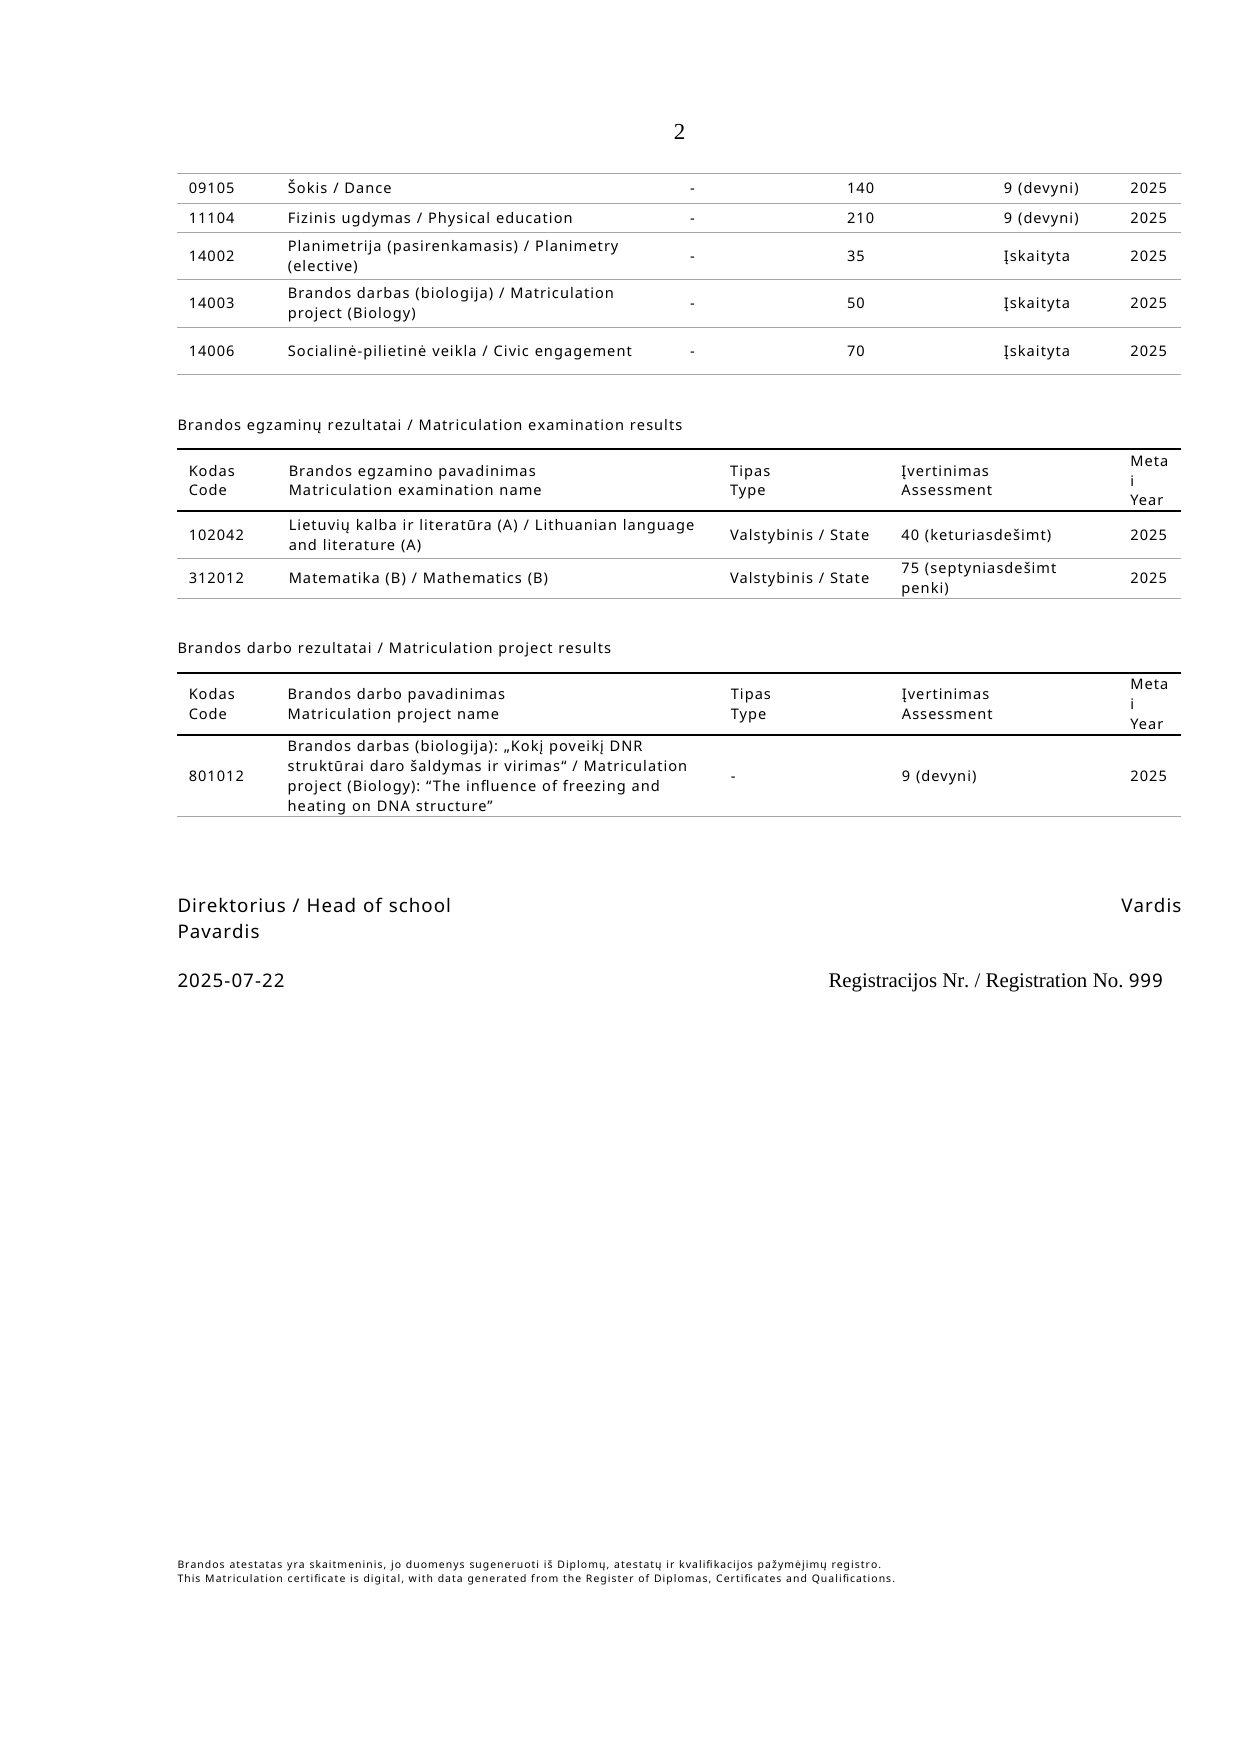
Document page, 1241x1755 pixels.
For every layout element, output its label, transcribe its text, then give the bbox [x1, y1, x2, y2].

table_cell Matematika (B) / Mathematics (B) [277, 559, 719, 598]
table_cell 210 [836, 204, 992, 232]
table_header Įvertinimas Assessment [890, 674, 1119, 734]
table_cell - [679, 174, 836, 202]
table_cell - [679, 233, 836, 279]
table_cell 2025 [1119, 512, 1181, 557]
table_cell 9 (devyni) [993, 204, 1119, 232]
table_cell 2025 [1119, 736, 1181, 816]
table_cell 40 (keturiasdešimt) [890, 512, 1119, 557]
table_cell 11104 [177, 204, 276, 232]
table_header Brandos egzamino pavadinimas Matriculation examination name [277, 450, 719, 510]
text Brandos atestatas yra skaitmeninis, jo duomenys sugeneruoti iš Diplomų, atestatų ir kvalifikacijos pažymėjimų registro. [177, 1558, 1181, 1572]
table_cell - [719, 736, 890, 816]
table_cell Socialinė-pilietinė veikla / Civic engagement [276, 328, 679, 374]
table_cell 9 (devyni) [890, 736, 1119, 816]
table_cell 2025 [1119, 328, 1181, 374]
table_cell 14002 [177, 233, 276, 279]
table_header Kodas Code [177, 674, 276, 734]
table_cell 312012 [177, 559, 277, 598]
table_header Tipas Type [719, 674, 890, 734]
table_cell 2025 [1119, 559, 1181, 598]
table_cell 14003 [177, 280, 276, 327]
table_header Brandos darbo pavadinimas Matriculation project name [276, 674, 719, 734]
text Brandos egzaminų rezultatai / Matriculation examination results [177, 414, 1181, 434]
table_cell 09105 [177, 174, 276, 202]
table_cell 9 (devyni) [993, 174, 1119, 202]
table_cell Lietuvių kalba ir literatūra (A) / Lithuanian language and literature (A) [277, 512, 719, 557]
table_cell 2025 [1119, 233, 1181, 279]
text Direktorius / Head of school Vardis Pavardis [177, 893, 1181, 944]
table_cell - [679, 280, 836, 327]
table_cell 102042 [177, 512, 277, 557]
table_cell - [679, 204, 836, 232]
table_cell 801012 [177, 736, 276, 816]
text 2025-07-22 Registracijos Nr. / Registration No. 999 [177, 968, 1181, 993]
table_cell Fizinis ugdymas / Physical education [276, 204, 679, 232]
table_cell Brandos darbas (biologija) / Matriculation project (Biology) [276, 280, 679, 327]
table_cell Valstybinis / State [719, 512, 890, 557]
table_cell 2025 [1119, 280, 1181, 327]
table_cell 140 [836, 174, 992, 202]
table_header Įvertinimas Assessment [890, 450, 1119, 510]
table_cell Įskaityta [993, 280, 1119, 327]
table_cell Įskaityta [993, 233, 1119, 279]
table_cell - [679, 328, 836, 374]
table_cell 75 (septyniasdešimt penki) [890, 559, 1119, 598]
table_header Kodas Code [177, 450, 277, 510]
table_header Metai Year [1119, 674, 1181, 734]
table_cell 50 [836, 280, 992, 327]
text Brandos darbo rezultatai / Matriculation project results [177, 638, 1181, 658]
table_cell 14006 [177, 328, 276, 374]
table_cell Įskaityta [993, 328, 1119, 374]
table_cell 2025 [1119, 174, 1181, 202]
table_cell Šokis / Dance [276, 174, 679, 202]
text This Matriculation certificate is digital, with data generated from the Register of Diplomas, Certificates and Qualifications. [177, 1572, 1181, 1586]
table_cell 70 [836, 328, 992, 374]
table_cell Planimetrija (pasirenkamasis) / Planimetry (elective) [276, 233, 679, 279]
table_cell 2025 [1119, 204, 1181, 232]
table_cell 35 [836, 233, 992, 279]
table_cell Brandos darbas (biologija): „Kokį poveikį DNR struktūrai daro šaldymas ir virimas“ / Matriculation project (Biology): “The influence of freezing and heating on DNA structure” [276, 736, 719, 816]
table_header Tipas Type [719, 450, 890, 510]
table_header Metai Year [1119, 450, 1181, 510]
table_cell Valstybinis / State [719, 559, 890, 598]
